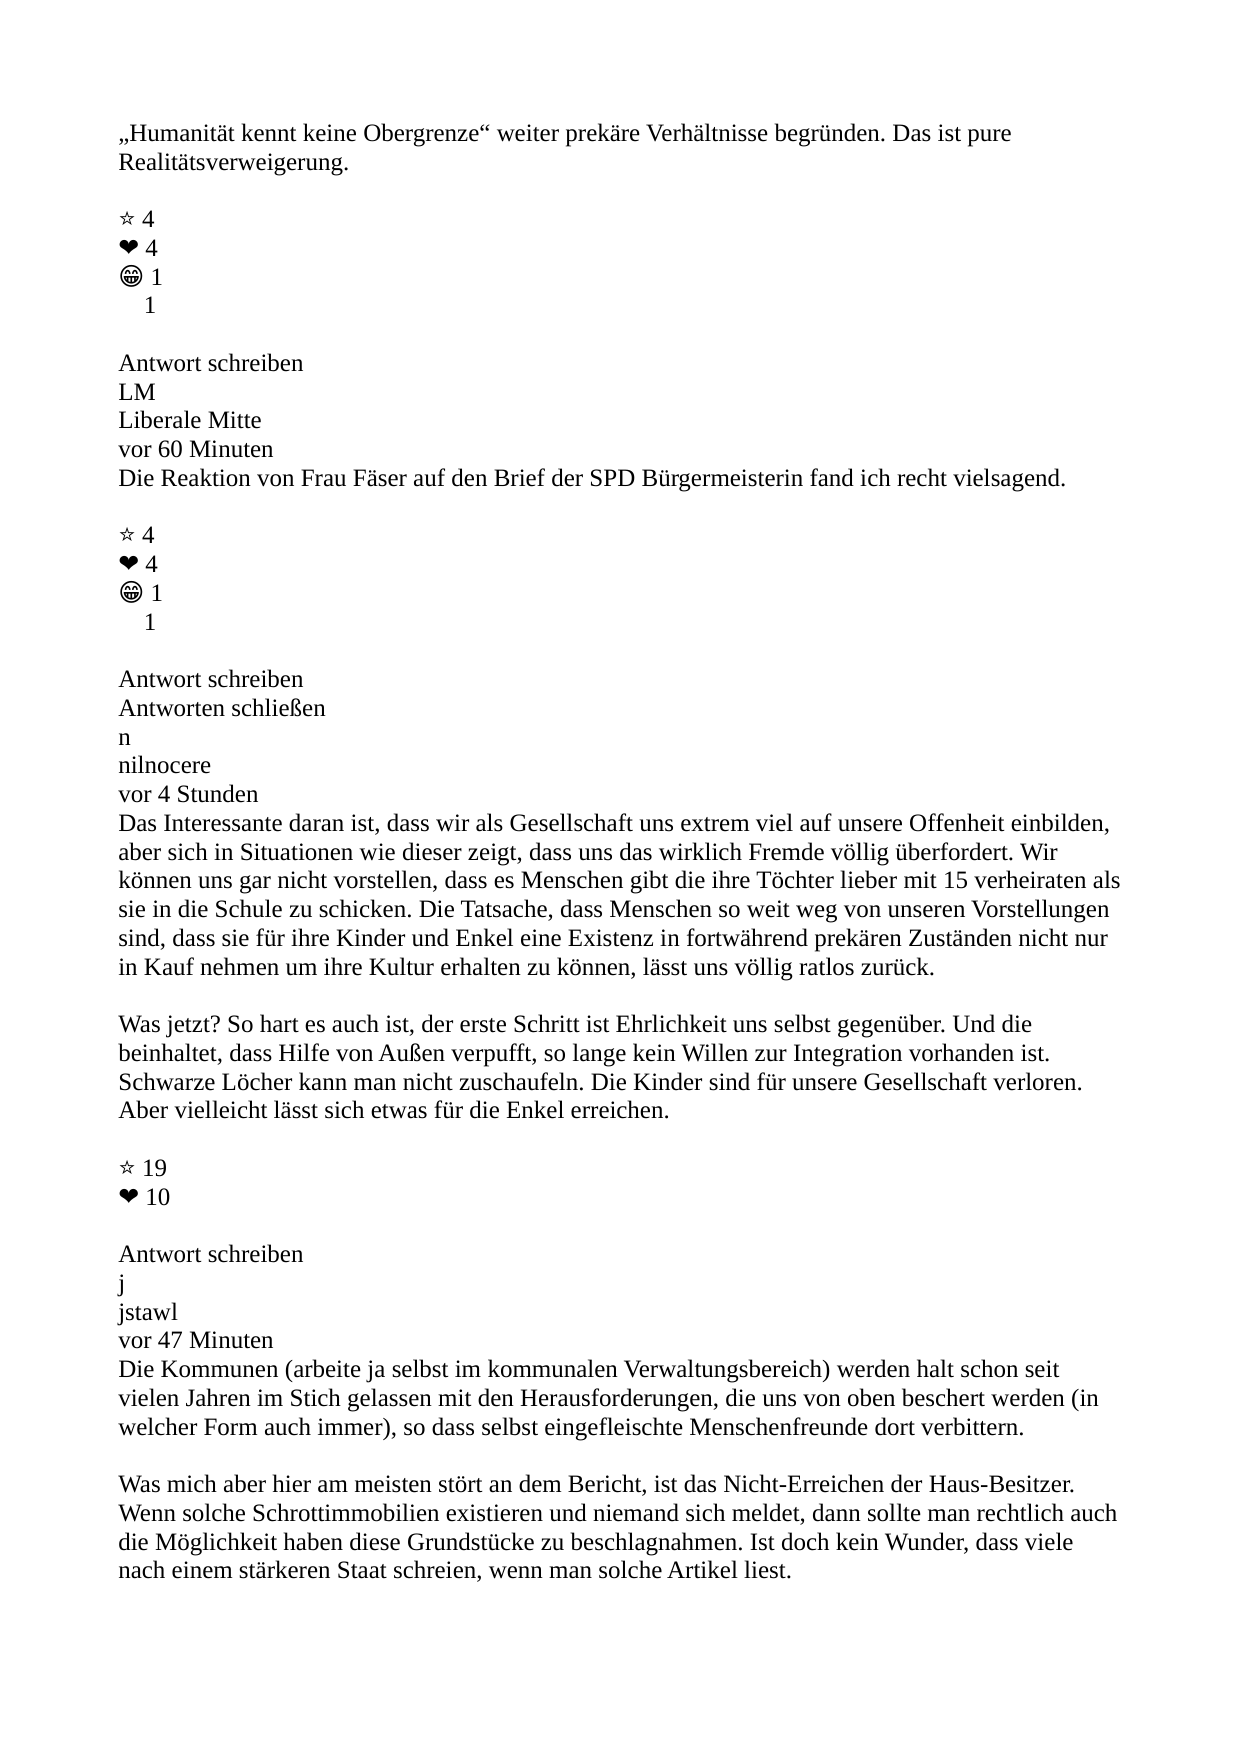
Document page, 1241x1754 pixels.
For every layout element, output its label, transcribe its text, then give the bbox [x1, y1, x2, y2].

text ❤️ 4 [118, 549, 1122, 578]
text ⭐️ 4 [118, 204, 1122, 233]
text 🙁 1 [118, 607, 1122, 636]
text Antwort schreiben [118, 1239, 1122, 1268]
text jstawl [118, 1297, 1122, 1326]
text 🙁 1 [118, 291, 1122, 319]
text ❤️ 10 [118, 1182, 1122, 1211]
text vor 47 Minuten [118, 1326, 1122, 1354]
text Antwort schreiben [118, 348, 1122, 377]
text Die Kommunen (arbeite ja selbst im kommunalen Verwaltungsbereich) werden halt schon seit vielen Jahren im Stich gelassen mit den Herausforderungen, die uns von oben beschert werden (in welcher Form auch immer), so dass selbst eingefleischte Menschenfreunde dort verbittern. [118, 1354, 1122, 1441]
text j [118, 1268, 1122, 1297]
text vor 4 Stunden [118, 779, 1122, 808]
text n [118, 722, 1122, 751]
text 😁 1 [118, 262, 1122, 291]
text Die Reaktion von Frau Fäser auf den Brief der SPD Bürgermeisterin fand ich recht vielsagend. [118, 463, 1122, 492]
text Liberale Mitte [118, 406, 1122, 434]
text „Humanität kennt keine Obergrenze“ weiter prekäre Verhältnisse begründen. Das ist pure Realitätsverweigerung. [118, 118, 1122, 176]
text nilnocere [118, 751, 1122, 779]
text Was mich aber hier am meisten stört an dem Bericht, ist das Nicht-Erreichen der Haus-Besitzer. Wenn solche Schrottimmobilien existieren und niemand sich meldet, dann sollte man rechtlich auch die Möglichkeit haben diese Grundstücke zu beschlagnahmen. Ist doch kein Wunder, dass viele nach einem stärkeren Staat schreien, wenn man solche Artikel liest. [118, 1469, 1122, 1584]
text Antworten schließen [118, 693, 1122, 722]
text Das Interessante daran ist, dass wir als Gesellschaft uns extrem viel auf unsere Offenheit einbilden, aber sich in Situationen wie dieser zeigt, dass uns das wirklich Fremde völlig überfordert. Wir können uns gar nicht vorstellen, dass es Menschen gibt die ihre Töchter lieber mit 15 verheiraten als sie in die Schule zu schicken. Die Tatsache, dass Menschen so weit weg von unseren Vorstellungen sind, dass sie für ihre Kinder und Enkel eine Existenz in fortwährend prekären Zuständen nicht nur in Kauf nehmen um ihre Kultur erhalten zu können, lässt uns völlig ratlos zurück. [118, 808, 1122, 981]
text vor 60 Minuten [118, 434, 1122, 463]
text 😁 1 [118, 578, 1122, 607]
text LM [118, 377, 1122, 406]
text ❤️ 4 [118, 233, 1122, 262]
text Antwort schreiben [118, 664, 1122, 693]
text Was jetzt? So hart es auch ist, der erste Schritt ist Ehrlichkeit uns selbst gegenüber. Und die beinhaltet, dass Hilfe von Außen verpufft, so lange kein Willen zur Integration vorhanden ist. Schwarze Löcher kann man nicht zuschaufeln. Die Kinder sind für unsere Gesellschaft verloren. Aber vielleicht lässt sich etwas für die Enkel erreichen. [118, 1009, 1122, 1124]
text ⭐️ 19 [118, 1153, 1122, 1182]
text ⭐️ 4 [118, 521, 1122, 549]
